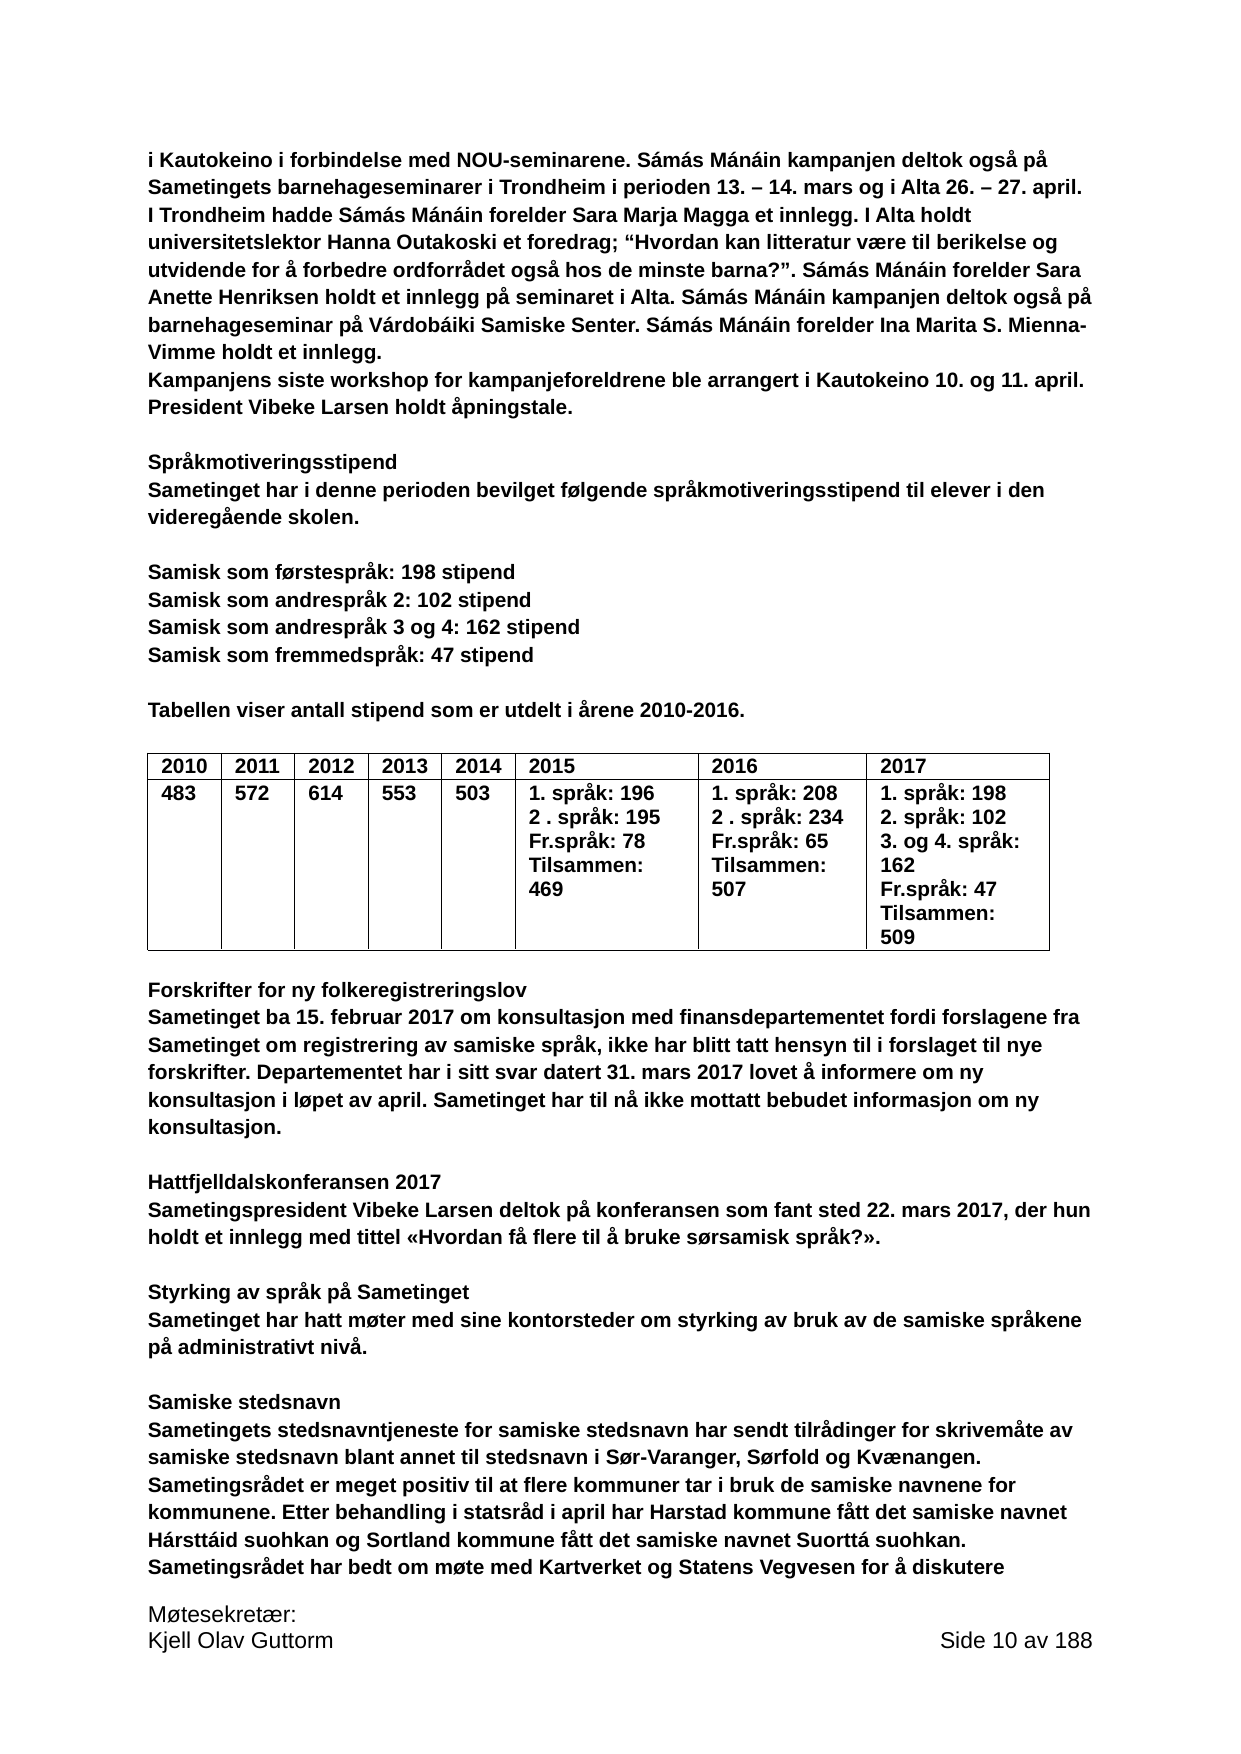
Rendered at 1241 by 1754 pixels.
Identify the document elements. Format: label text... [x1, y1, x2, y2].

table_header 2014 [442, 754, 515, 779]
table_header 2015 [516, 754, 698, 779]
table_header 2010 [148, 754, 221, 779]
table_cell 503 [442, 780, 515, 949]
table_header 2017 [867, 754, 1049, 779]
table_header 2013 [369, 754, 441, 779]
table_header 2016 [699, 754, 866, 779]
table_cell 483 [148, 780, 221, 949]
table_cell 1. språk: 198 2. språk: 102 3. og 4. språk: 162 Fr.språk: 47 Tilsammen: 509 [867, 780, 1049, 949]
table_header 2011 [222, 754, 294, 779]
table_header i Kautokeino i forbindelse med NOU-seminarene. Sámás Mánáin kampanjen deltok også på Sametingets barnehageseminarer i Trondheim i perioden 13. – 14. mars og i Alta 26. – 27. april. I Trondheim hadde Sámás Mánáin forelder Sara Marja Magga et innlegg. I Alta holdt universitetslektor Hanna Outakoski et foredrag; “Hvordan kan litteratur være til berikelse og utvidende for å forbedre ordforrådet også hos de minste barna?”. Sámás Mánáin forelder Sara Anette Henriksen holdt et innlegg på seminaret i Alta. Sámás Mánáin kampanjen deltok også på barnehageseminar på Várdobáiki Samiske Senter. Sámás Mánáin forelder Ina Marita S. Mienna-Vimme holdt et innlegg. Kampanjens siste workshop for kampanjeforeldrene ble arrangert i Kautokeino 10. og 11. april. President Vibeke Larsen holdt åpningstale. Språkmotiveringsstipend Sametinget har i denne perioden bevilget følgende språkmotiveringsstipend til elever i den videregående skolen. Samisk som førstespråk: 198 stipend Samisk som andrespråk 2: 102 stipend Samisk som andrespråk 3 og 4: 162 stipend Samisk som fremmedspråk: 47 stipend Tabellen viser antall stipend som er utdelt i årene 2010-2016. Forskrifter for ny folkeregistreringslov Sametinget ba 15. februar 2017 om konsultasjon med finansdepartementet fordi forslagene fra Sametinget om registrering av samiske språk, ikke har blitt tatt hensyn til i forslaget til nye forskrifter. Departementet har i sitt svar datert 31. mars 2017 lovet å informere om ny konsultasjon i løpet av april. Sametinget har til nå ikke mottatt bebudet informasjon om ny konsultasjon. Hattfjelldalskonferansen 2017 Sametingspresident Vibeke Larsen deltok på konferansen som fant sted 22. mars 2017, der hun holdt et innlegg med tittel «Hvordan få flere til å bruke sørsamisk språk?». Styrking av språk på Sametinget Sametinget har hatt møter med sine kontorsteder om styrking av bruk av de samiske språkene på administrativt nivå. Samiske stedsnavn Sametingets stedsnavntjeneste for samiske stedsnavn har sendt tilrådinger for skrivemåte av samiske stedsnavn blant annet til stedsnavn i Sør-Varanger, Sørfold og Kvænangen. Sametingsrådet er meget positiv til at flere kommuner tar i bruk de samiske navnene for kommunene. Etter behandling i statsråd i april har Harstad kommune fått det samiske navnet Hársttáid suohkan og Sortland kommune fått det samiske navnet Suorttá suohkan. Sametingsrådet har bedt om møte med Kartverket og Statens Vegvesen for å diskutere [136, 148, 1104, 1579]
table_header 2012 [295, 754, 368, 779]
table_cell 1. språk: 196 2 . språk: 195 Fr.språk: 78 Tilsammen: 469 [516, 780, 698, 949]
table_cell 553 [369, 780, 441, 949]
table_cell 614 [295, 780, 368, 949]
table_cell 572 [222, 780, 294, 949]
table_cell 1. språk: 208 2 . språk: 234 Fr.språk: 65 Tilsammen: 507 [699, 780, 866, 949]
